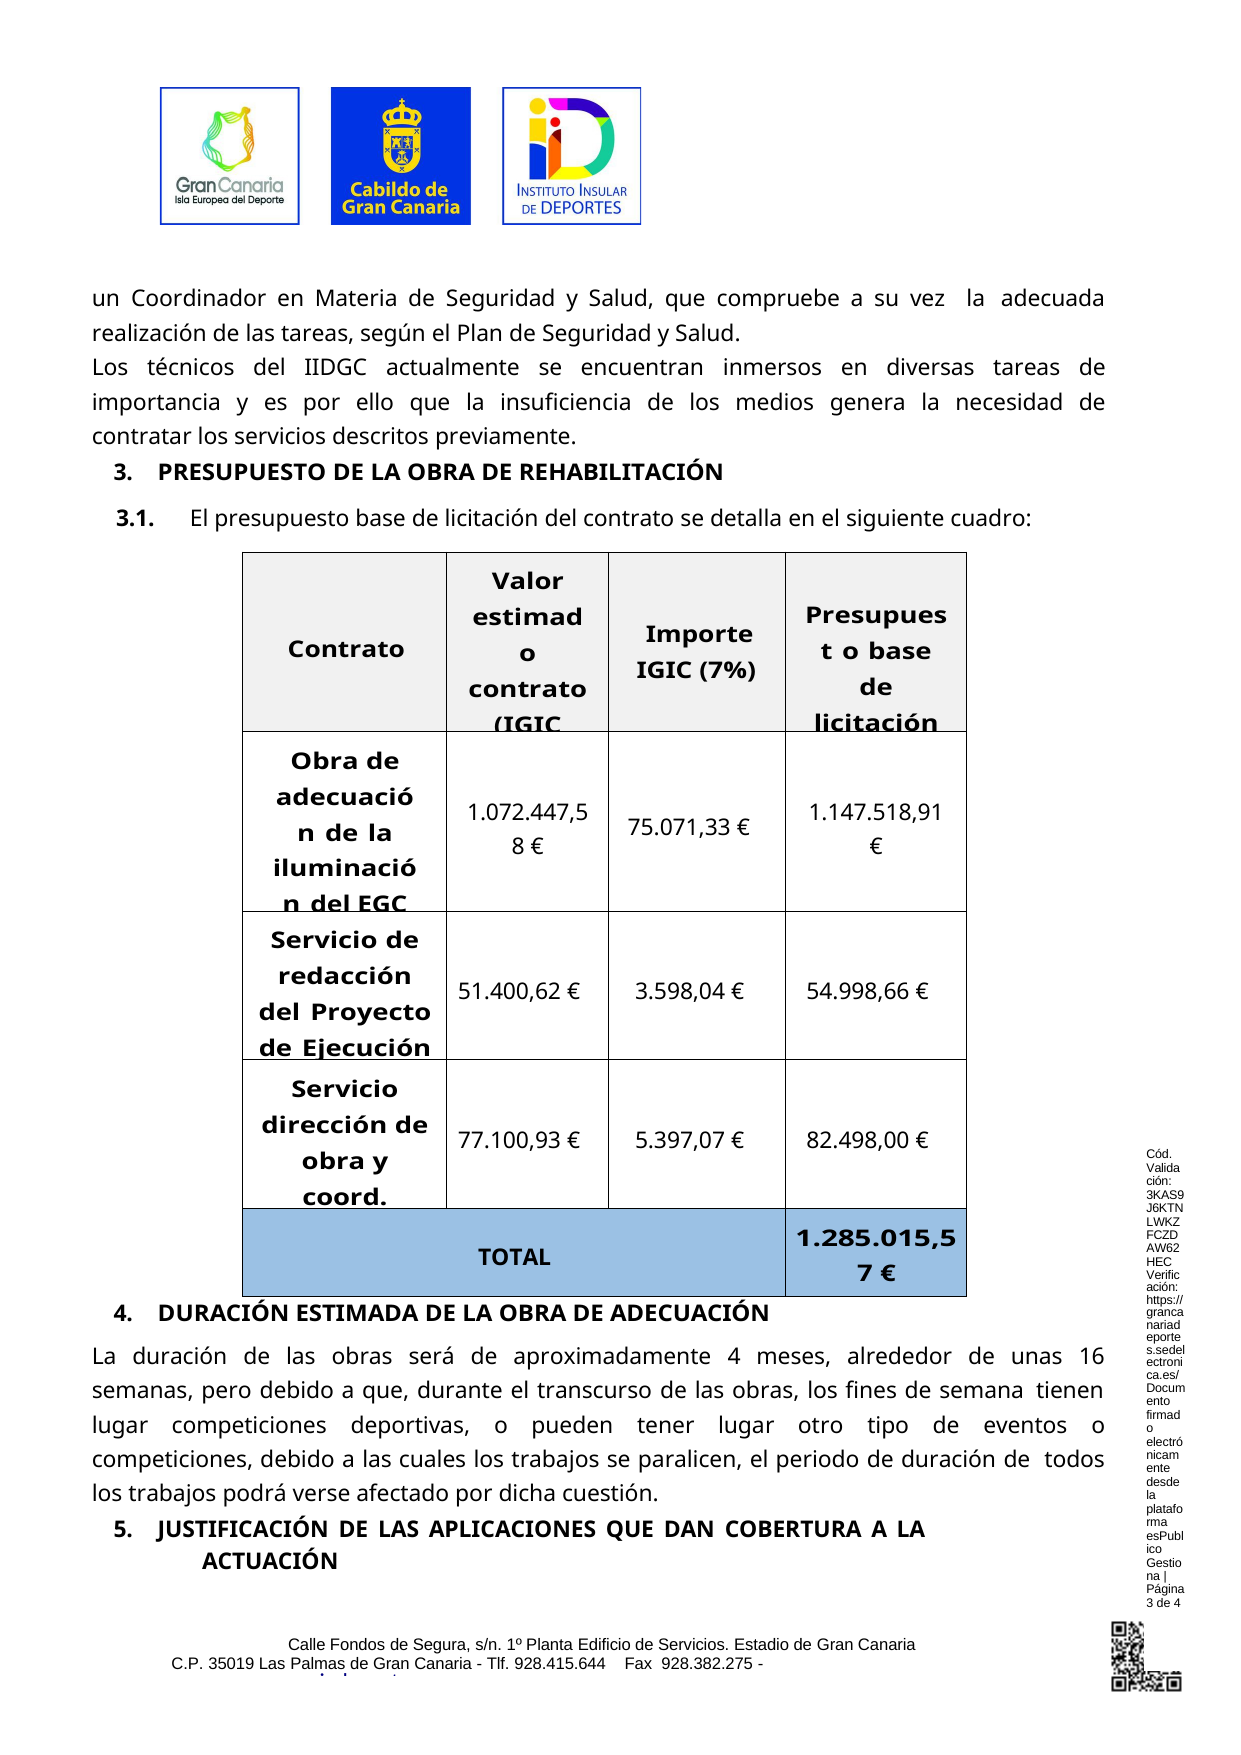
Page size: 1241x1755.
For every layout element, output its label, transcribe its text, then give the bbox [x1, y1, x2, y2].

text un Coordinador en Materia de Seguridad y Salud, que compruebe a su vez la adecuada realización de las tareas, según el Plan de Seguridad y Salud. [92, 282, 1105, 348]
table_cell 1.285.015,5 7 € [786, 1209, 966, 1296]
list Verificación: https://grancanariadeportes.sedelectronica.es/ [1146, 1269, 1186, 1382]
list El presupuesto base de licitación del contrato se detalla en el siguiente cuadro: [116, 502, 1195, 533]
table_header Importe IGIC (7%) [609, 553, 785, 731]
list PRESUPUESTO DE LA OBRA DE REHABILITACIÓN [113, 456, 1195, 487]
list DURACIÓN ESTIMADA DE LA OBRA DE ADECUACIÓN [113, 1148, 1186, 1671]
table_cell 82.498,00 € [786, 1060, 966, 1208]
table_cell Servicio de redacción del Proyecto de Ejecución [243, 912, 446, 1059]
table_header Contrato [243, 553, 446, 731]
table_cell 3.598,04 € [609, 912, 785, 1059]
list Documento firmado electrónicamente desde la plataforma esPublico Gestiona | Página 3 de 4 [1146, 1382, 1186, 1610]
table_cell 5.397,07 € [609, 1060, 785, 1208]
table_cell 77.100,93 € [447, 1060, 608, 1208]
text La duración de las obras será de aproximadamente 4 meses, alrededor de unas 16 semanas, pero debido a que, durante el transcurso de las obras, los fines de semana tienen lugar competiciones deportivas, o pueden tener lugar otro tipo de eventos o competiciones, debido a las cuales los trabajos se paralicen, el periodo de duración de todos los trabajos podrá verse afectado por dicha cuestión. [92, 1340, 1105, 1508]
list Cód. Validación: 3KAS9J6KTNLWKZFCZDAW62HEC [1146, 1148, 1186, 1269]
table_cell 1.147.518,91 € [786, 732, 966, 911]
list JUSTIFICACIÓN DE LAS APLICACIONES QUE DAN COBERTURA A LA ACTUACIÓN [113, 1513, 991, 1576]
table_cell Obra de adecuación de la iluminación del EGC [243, 732, 446, 911]
table_cell 54.998,66 € [786, 912, 966, 1059]
text Los técnicos del IIDGC actualmente se encuentran inmersos en diversas tareas de importancia y es por ello que la insuficiencia de los medios genera la necesidad de contratar los servicios descritos previamente. [92, 351, 1106, 451]
table_cell Servicio dirección de obra y coord. S.s. [243, 1060, 446, 1208]
table_header Valor estimado contrato (IGIC excluido) [447, 553, 608, 731]
table_header Presupuest o base de licitación [786, 553, 966, 731]
table_cell 75.071,33 € [609, 732, 785, 911]
table_cell TOTAL [243, 1209, 785, 1296]
table_cell 51.400,62 € [447, 912, 608, 1059]
table_cell 1.072.447,5 8 € [447, 732, 608, 911]
